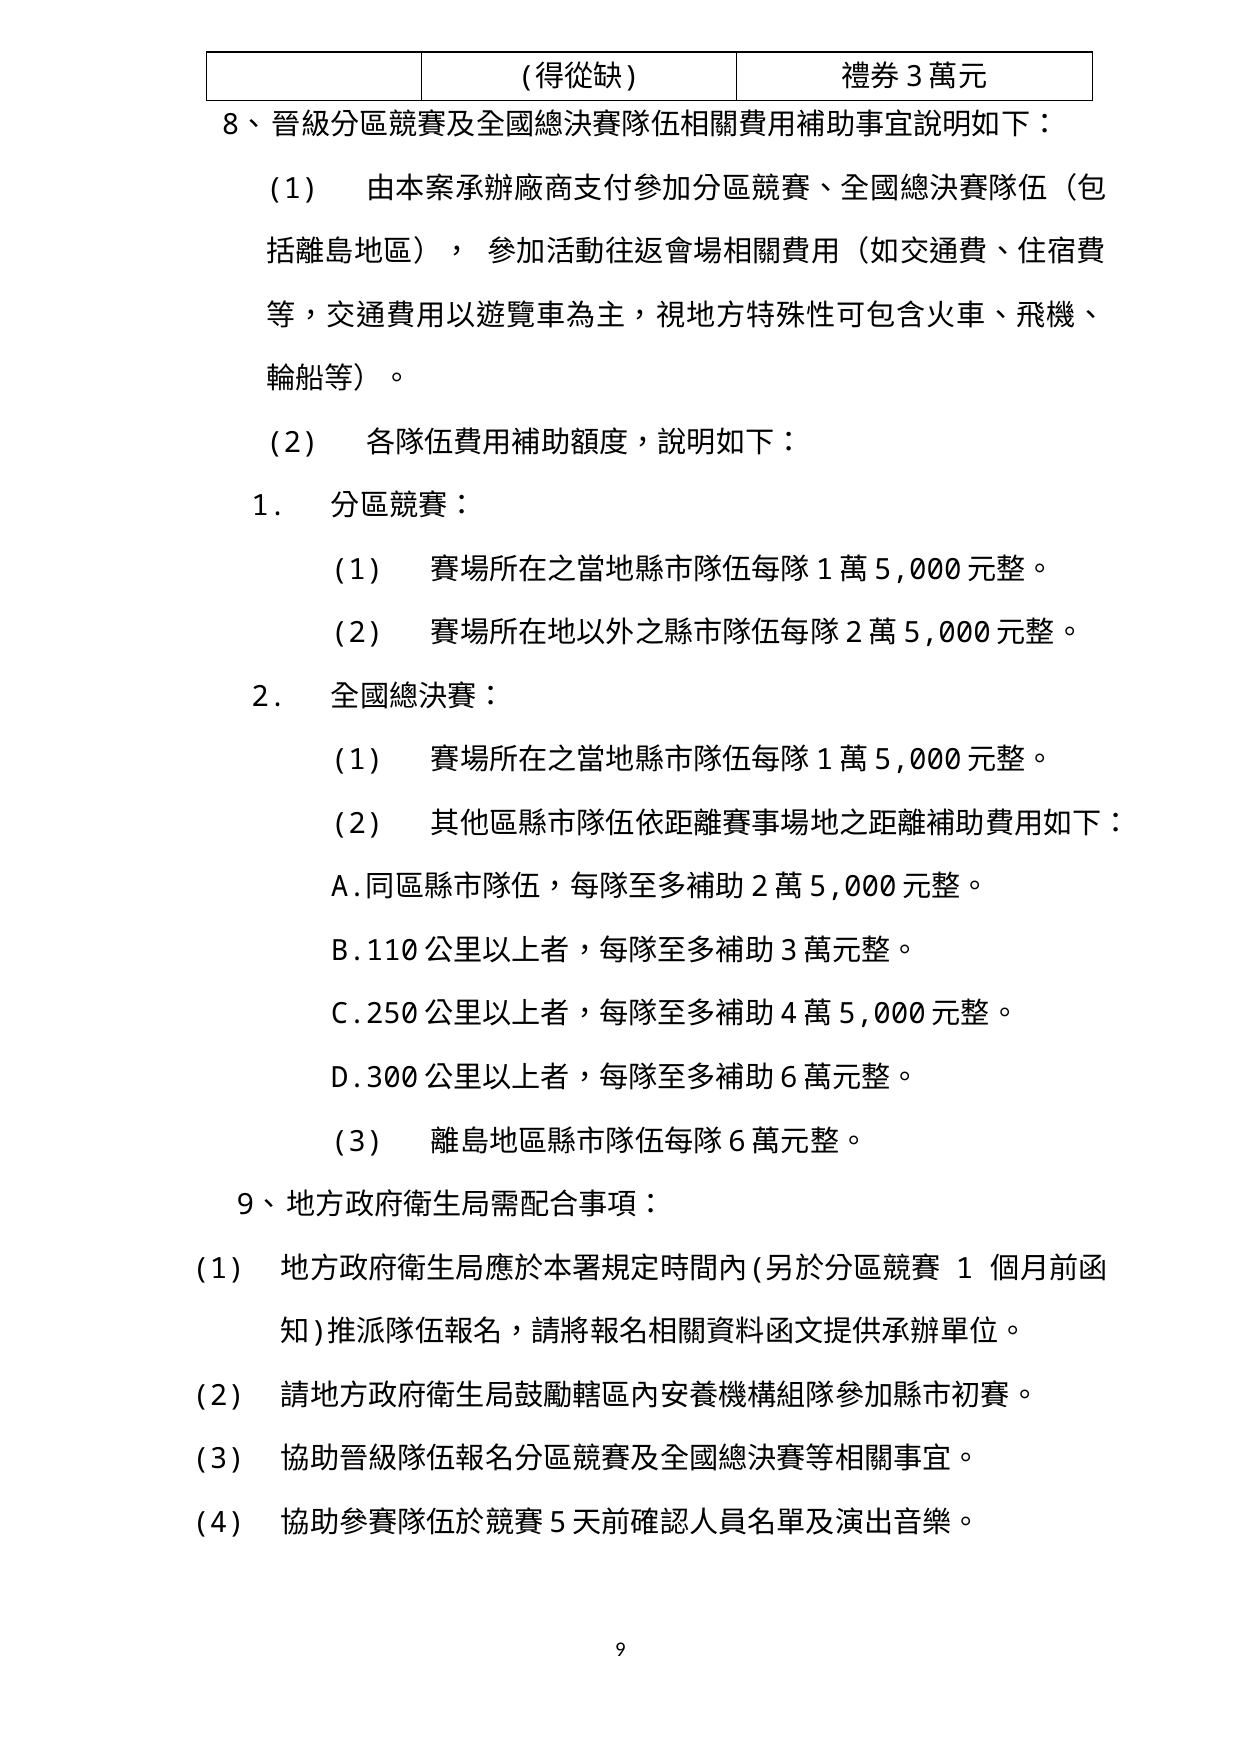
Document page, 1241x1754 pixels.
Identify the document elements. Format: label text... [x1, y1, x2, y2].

table_cell 禮券3萬元 [737, 53, 1092, 100]
text A.同區縣市隊伍，每隊至多補助2萬5,000元整。 [331, 863, 1107, 905]
list 離島地區縣市隊伍每隊6萬元整。 [331, 1117, 1107, 1159]
text B.110公里以上者，每隊至多補助3萬元整。 [331, 927, 1107, 969]
list 賽場所在之當地縣市隊伍每隊1萬5,000元整。 [331, 545, 1107, 588]
list 協助晉級隊伍報名分區競賽及全國總決賽等相關事宜。 [192, 1435, 1107, 1477]
list 由本案承辦廠商支付參加分區競賽、全國總決賽隊伍（包括離島地區）， 參加活動往返會場相關費用（如交通費、住宿費等，交通費用以遊覽車為主，視地方特殊性可包含火車、飛機、輪船等）。 [266, 164, 1107, 397]
list 全國總決賽： [251, 672, 1107, 715]
list 賽場所在地以外之縣市隊伍每隊2萬5,000元整。 [331, 609, 1107, 651]
table_cell [207, 53, 421, 100]
list 地方政府衛生局應於本署規定時間內(另於分區競賽 1 個月前函知)推派隊伍報名，請將報名相關資料函文提供承辦單位。 [192, 1244, 1107, 1350]
list 各隊伍費用補助額度，說明如下： [266, 418, 1107, 461]
list 其他區縣市隊伍依距離賽事場地之距離補助費用如下： [331, 799, 1107, 842]
list 協助參賽隊伍於競賽5天前確認人員名單及演出音樂。 [192, 1498, 1107, 1541]
list 晉級分區競賽及全國總決賽隊伍相關費用補助事宜說明如下： [222, 101, 1107, 143]
list 賽場所在之當地縣市隊伍每隊1萬5,000元整。 [331, 736, 1107, 778]
list 請地方政府衛生局鼓勵轄區內安養機構組隊參加縣市初賽。 [192, 1371, 1107, 1414]
text D.300公里以上者，每隊至多補助6萬元整。 [331, 1054, 1107, 1096]
table_cell (得從缺) [422, 53, 736, 100]
text C.250公里以上者，每隊至多補助4萬5,000元整。 [331, 990, 1107, 1032]
list 分區競賽： [251, 482, 1107, 524]
list 地方政府衛生局需配合事項： [236, 1181, 1107, 1223]
